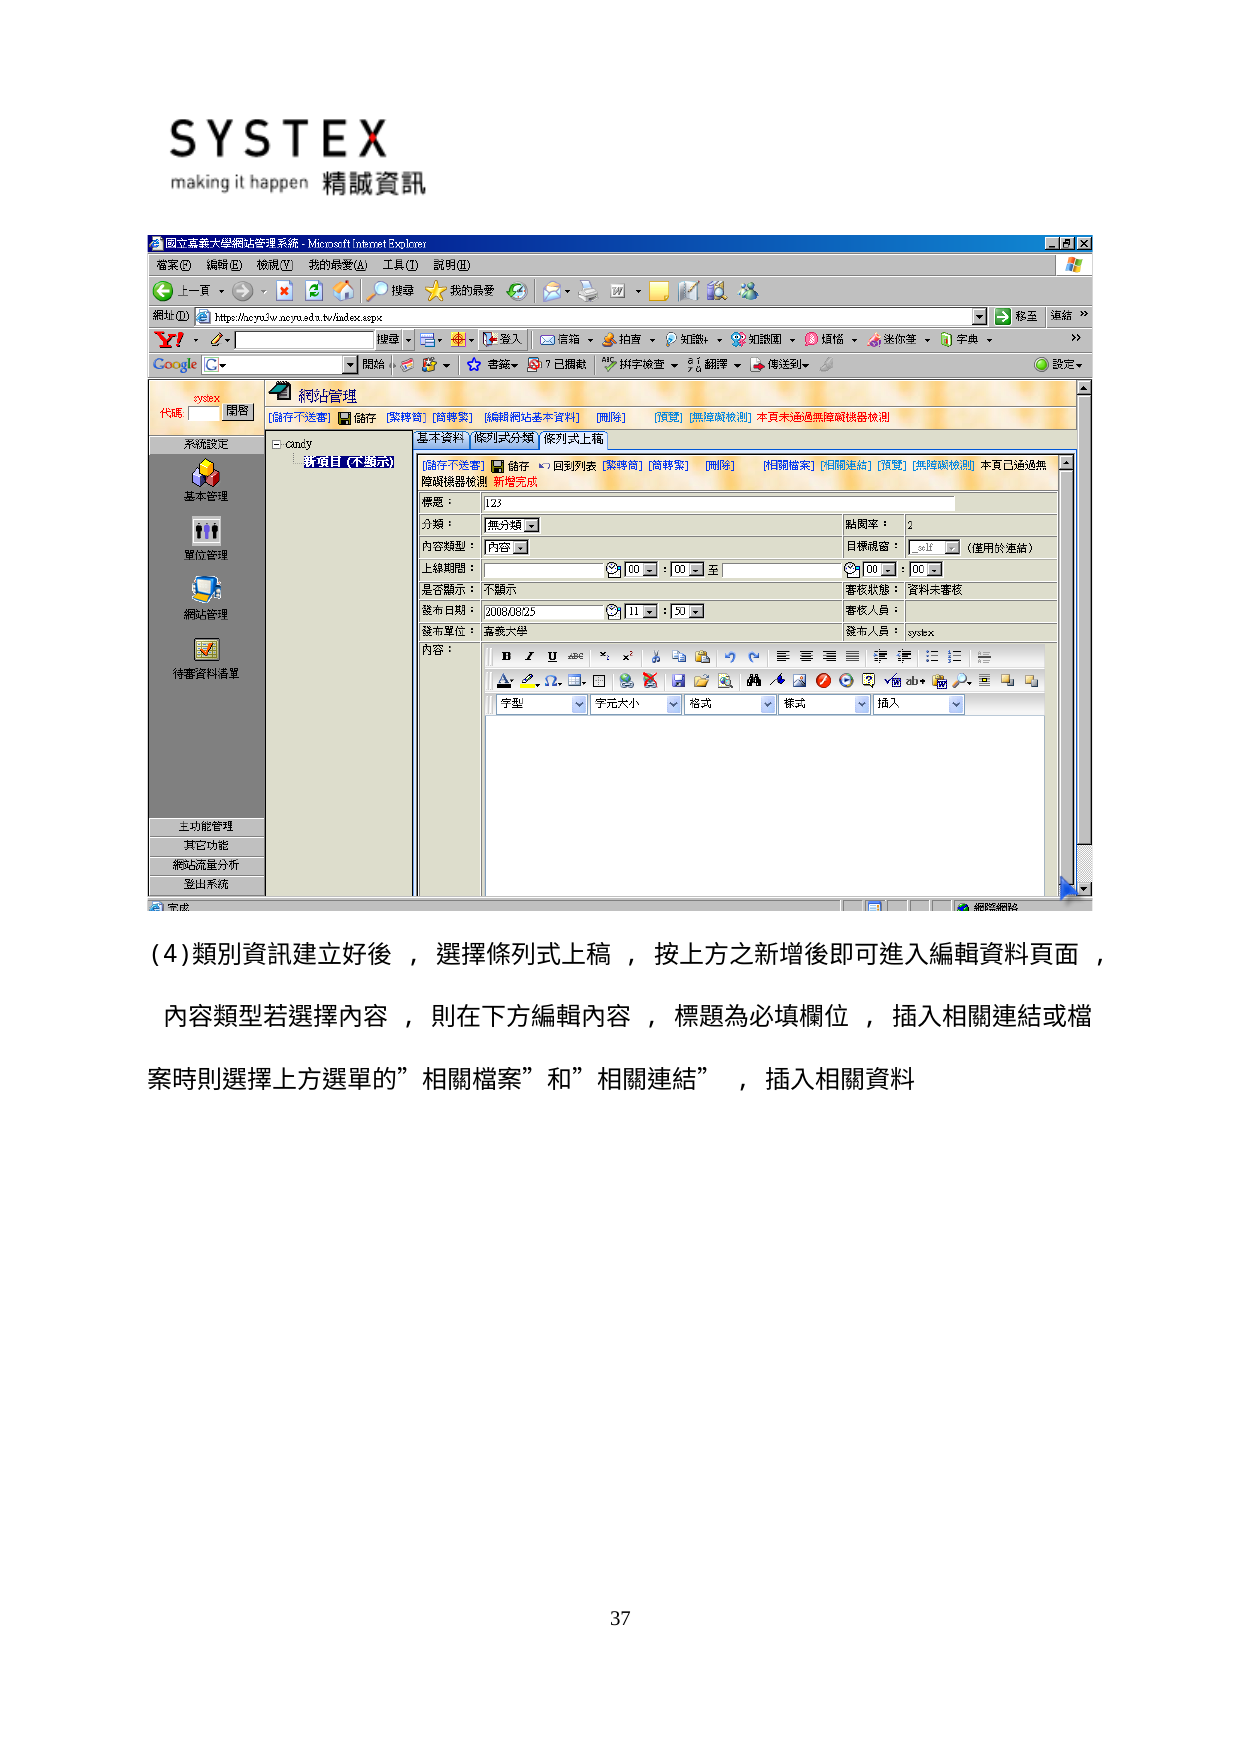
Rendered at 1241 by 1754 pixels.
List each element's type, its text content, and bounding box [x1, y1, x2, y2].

text (4)類別資訊建立好後 , 選擇條列式上稿 , 按上方之新增後即可進入編輯資料頁面 , 內容類型若選擇內容 , 則在下方編輯內容 , 標題為必填欄位 , 插入相關連結或檔案時則選擇上方選單的”相關檔案”和”相關連結” , 插入相關資料 [148, 911, 1092, 1098]
